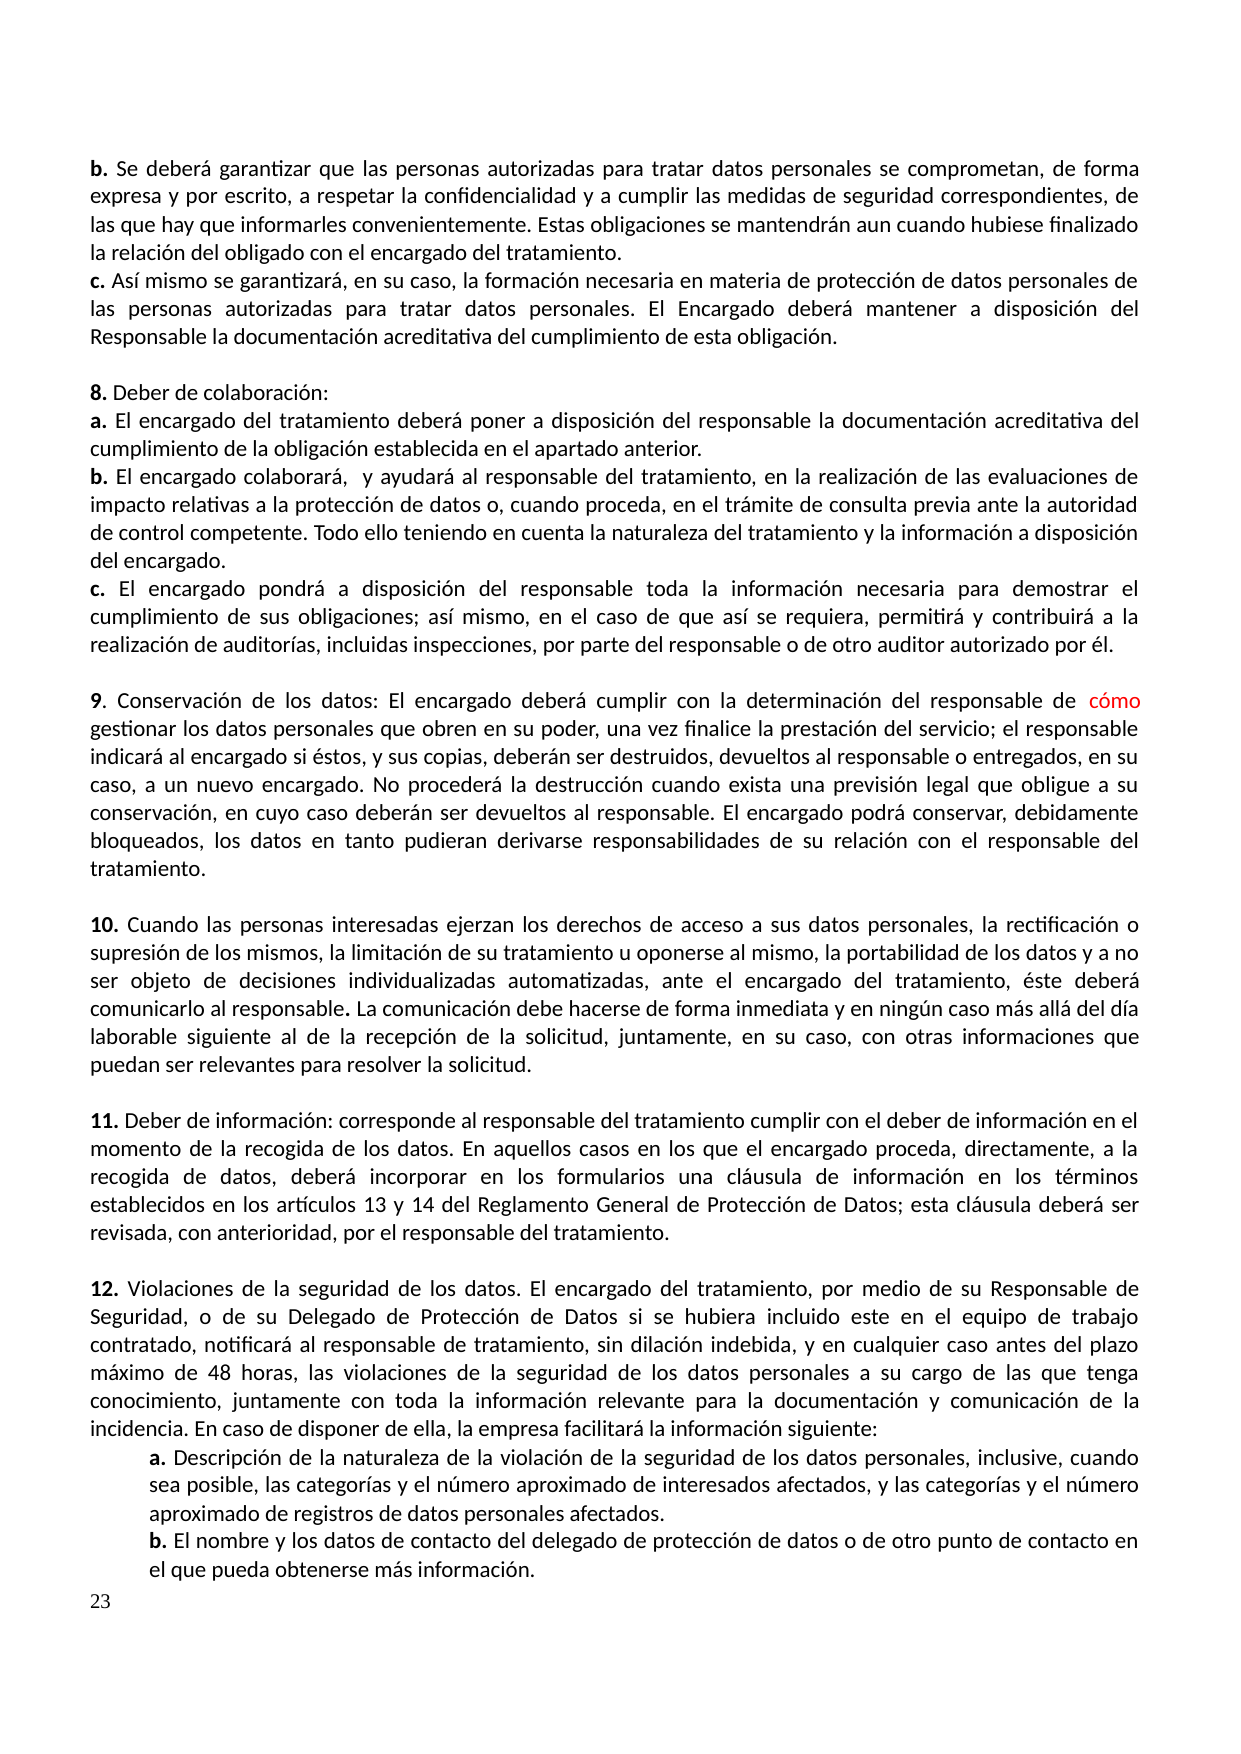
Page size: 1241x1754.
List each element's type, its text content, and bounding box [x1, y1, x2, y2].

text 9. Conservación de los datos: El encargado deberá cumplir con la determinación del responsable de cómo gestionar los datos personales que obren en su poder, una vez finalice la prestación del servicio; el responsable indicará al encargado si éstos, y sus copias, deberán ser destruidos, devueltos al responsable o entregados, en su caso, a un nuevo encargado. No procederá la destrucción cuando exista una previsión legal que obligue a su conservación, en cuyo caso deberán ser devueltos al responsable. El encargado podrá conservar, debidamente bloqueados, los datos en tanto pudieran derivarse responsabilidades de su relación con el responsable del tratamiento. [90, 686, 1141, 882]
text a. Descripción de la naturaleza de la violación de la seguridad de los datos personales, inclusive, cuando sea posible, las categorías y el número aproximado de interesados afectados, y las categorías y el número aproximado de registros de datos personales afectados. [149, 1443, 1141, 1527]
text c. Así mismo se garantizará, en su caso, la formación necesaria en materia de protección de datos personales de las personas autorizadas para tratar datos personales. El Encargado deberá mantener a disposición del Responsable la documentación acreditativa del cumplimiento de esta obligación. [90, 266, 1141, 350]
text b. El encargado colaborará, y ayudará al responsable del tratamiento, en la realización de las evaluaciones de impacto relativas a la protección de datos o, cuando proceda, en el trámite de consulta previa ante la autoridad de control competente. Todo ello teniendo en cuenta la naturaleza del tratamiento y la información a disposición del encargado. [90, 462, 1141, 574]
text b. Se deberá garantizar que las personas autorizadas para tratar datos personales se comprometan, de forma expresa y por escrito, a respetar la confidencialidad y a cumplir las medidas de seguridad correspondientes, de las que hay que informarles convenientemente. Estas obligaciones se mantendrán aun cuando hubiese finalizado la relación del obligado con el encargado del tratamiento. [90, 154, 1141, 266]
text 8. Deber de colaboración: [90, 378, 1141, 406]
text c. El encargado pondrá a disposición del responsable toda la información necesaria para demostrar el cumplimiento de sus obligaciones; así mismo, en el caso de que así se requiera, permitirá y contribuirá a la realización de auditorías, incluidas inspecciones, por parte del responsable o de otro auditor autorizado por él. [90, 574, 1141, 658]
text 11. Deber de información: corresponde al responsable del tratamiento cumplir con el deber de información en el momento de la recogida de los datos. En aquellos casos en los que el encargado proceda, directamente, a la recogida de datos, deberá incorporar en los formularios una cláusula de información en los términos establecidos en los artículos 13 y 14 del Reglamento General de Protección de Datos; esta cláusula deberá ser revisada, con anterioridad, por el responsable del tratamiento. [90, 1106, 1141, 1246]
text 12. Violaciones de la seguridad de los datos. El encargado del tratamiento, por medio de su Responsable de Seguridad, o de su Delegado de Protección de Datos si se hubiera incluido este en el equipo de trabajo contratado, notificará al responsable de tratamiento, sin dilación indebida, y en cualquier caso antes del plazo máximo de 48 horas, las violaciones de la seguridad de los datos personales a su cargo de las que tenga conocimiento, juntamente con toda la información relevante para la documentación y comunicación de la incidencia. En caso de disponer de ella, la empresa facilitará la información siguiente: [90, 1274, 1141, 1443]
text 10. Cuando las personas interesadas ejerzan los derechos de acceso a sus datos personales, la rectificación o supresión de los mismos, la limitación de su tratamiento u oponerse al mismo, la portabilidad de los datos y a no ser objeto de decisiones individualizadas automatizadas, ante el encargado del tratamiento, éste deberá comunicarlo al responsable. La comunicación debe hacerse de forma inmediata y en ningún caso más allá del día laborable siguiente al de la recepción de la solicitud, juntamente, en su caso, con otras informaciones que puedan ser relevantes para resolver la solicitud. [90, 910, 1141, 1078]
text a. El encargado del tratamiento deberá poner a disposición del responsable la documentación acreditativa del cumplimiento de la obligación establecida en el apartado anterior. [90, 406, 1141, 462]
text b. El nombre y los datos de contacto del delegado de protección de datos o de otro punto de contacto en el que pueda obtenerse más información. [149, 1527, 1141, 1583]
